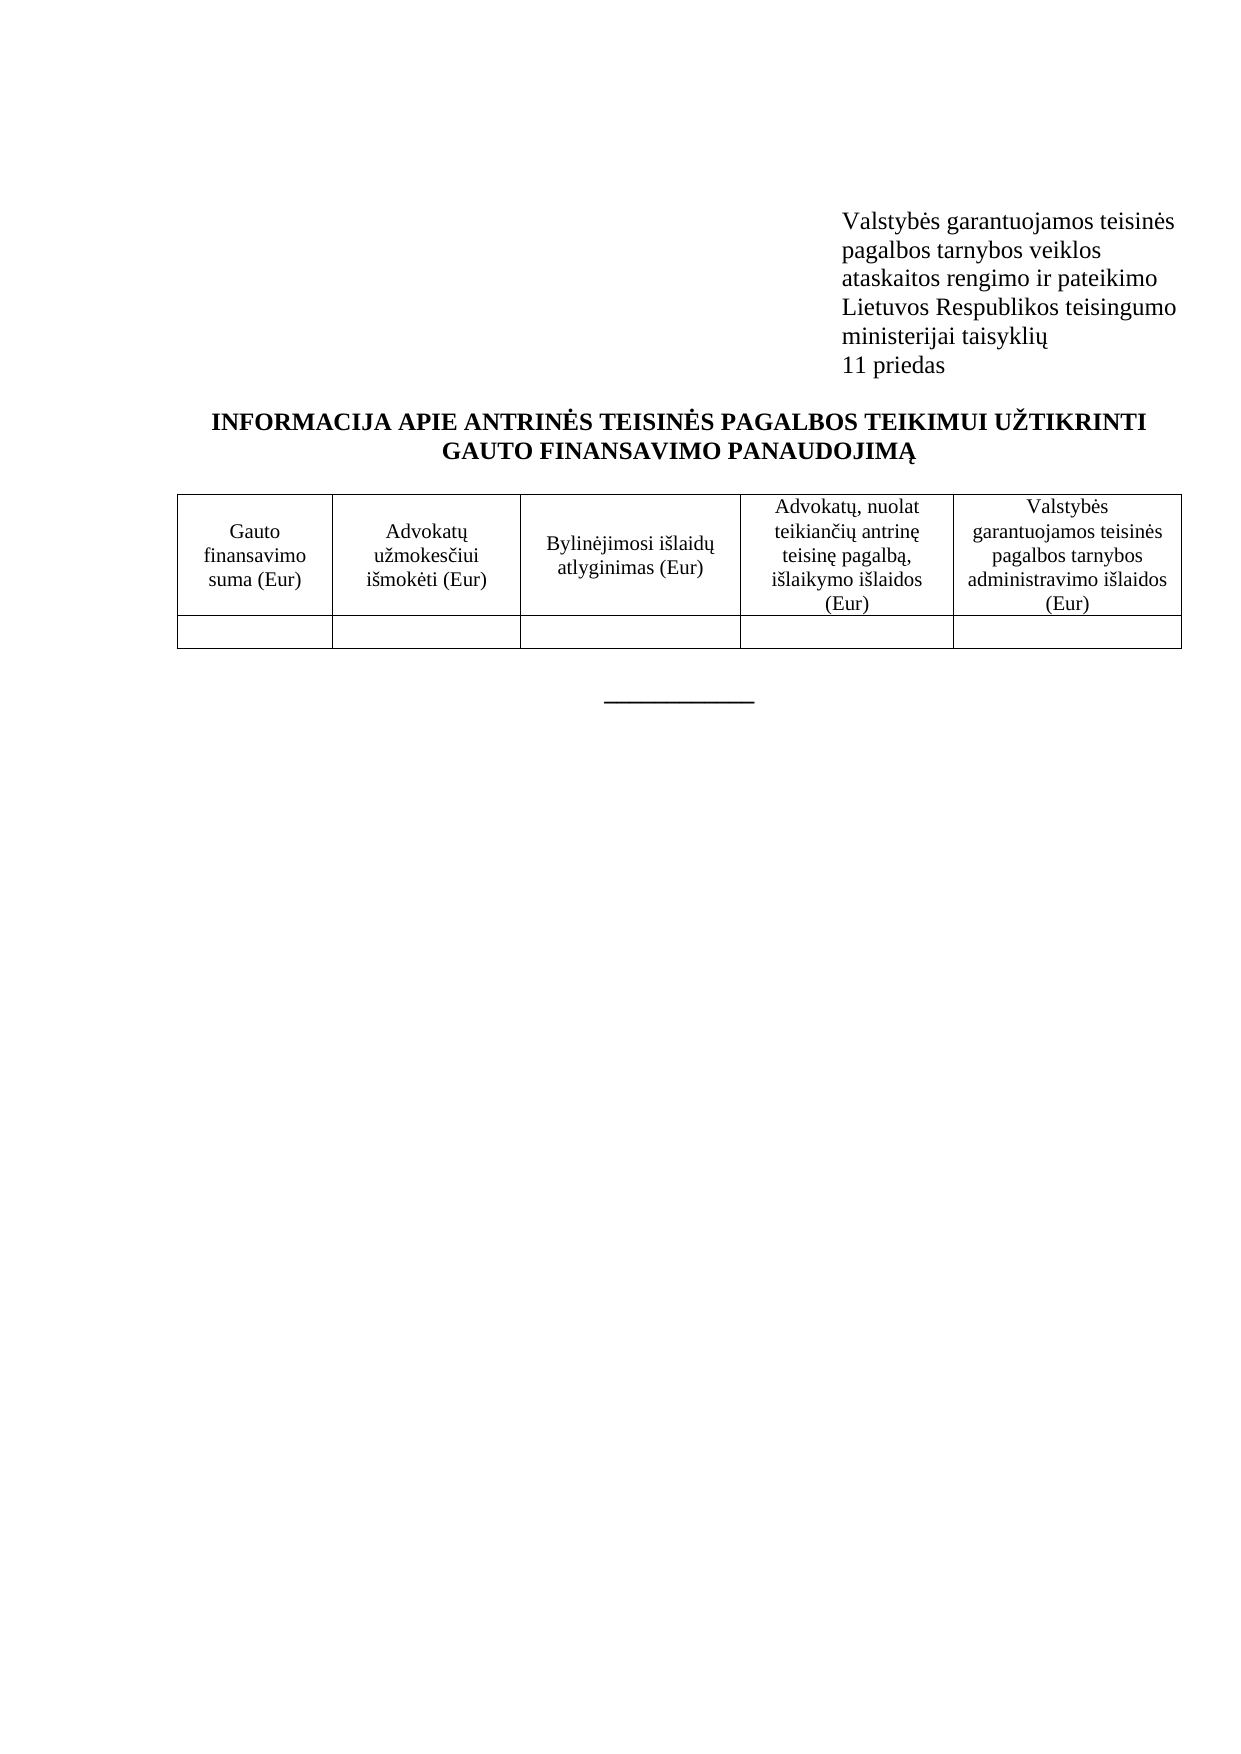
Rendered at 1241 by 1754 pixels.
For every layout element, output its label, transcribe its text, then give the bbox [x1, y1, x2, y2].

table_cell [333, 616, 520, 648]
table_cell [954, 616, 1181, 648]
table_header Gauto finansavimo suma (Eur) [178, 495, 332, 615]
table_header Advokatų užmokesčiui išmokėti (Eur) [333, 495, 520, 615]
text ministerijai taisyklių [842, 321, 1181, 350]
table_cell [741, 616, 953, 648]
text ataskaitos rengimo ir pateikimo [842, 263, 1181, 292]
text ____________ [177, 677, 1181, 706]
text Valstybės garantuojamos teisinės [842, 206, 1181, 235]
table_header Bylinėjimosi išlaidų atlyginimas (Eur) [521, 495, 740, 615]
text Lietuvos Respublikos teisingumo [842, 292, 1181, 321]
text INFORMACIJA APIE ANTRINĖS TEISINĖS PAGALBOS TEIKIMUI UŽTIKRINTI GAUTO FINANSAVIMO PANAUDOJIMĄ [177, 407, 1181, 465]
text pagalbos tarnybos veiklos [842, 235, 1181, 263]
table_cell [521, 616, 740, 648]
text 11 priedas [177, 350, 1181, 378]
table_header Advokatų, nuolat teikiančių antrinę teisinę pagalbą, išlaikymo išlaidos (Eur) [741, 495, 953, 615]
table_cell [178, 616, 332, 648]
table_header Valstybės garantuojamos teisinės pagalbos tarnybos administravimo išlaidos (Eur) [954, 495, 1181, 615]
